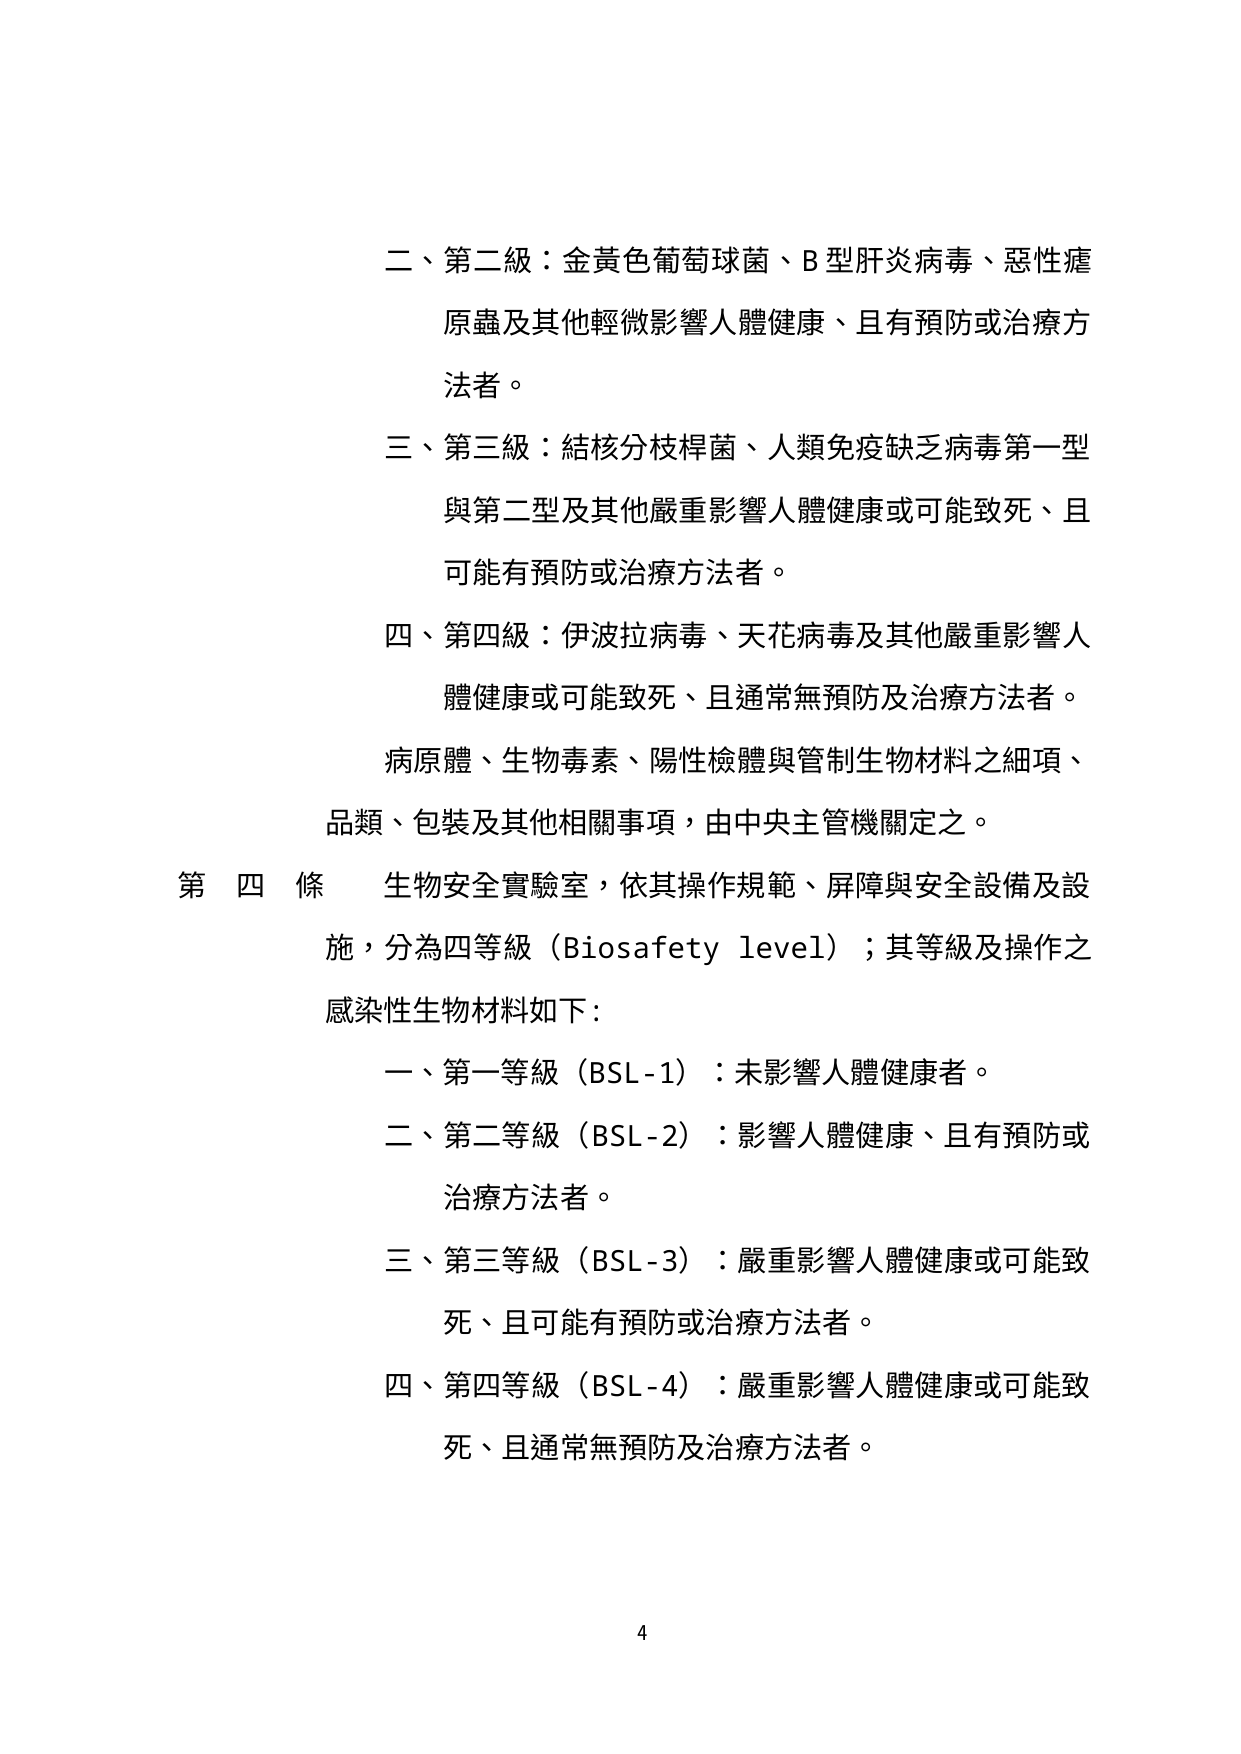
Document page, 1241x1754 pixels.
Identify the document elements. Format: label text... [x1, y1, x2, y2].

text 四、第四級：伊波拉病毒、天花病毒及其他嚴重影響人體健康或可能致死、且通常無預防及治療方法者。 [384, 592, 1092, 717]
text 二、第二級：金黃色葡萄球菌、B型肝炎病毒、惡性瘧原蟲及其他輕微影響人體健康、且有預防或治療方法者。 [384, 217, 1092, 404]
text 四、第四等級（BSL-4）：嚴重影響人體健康或可能致死、且通常無預防及治療方法者。 [384, 1342, 1092, 1467]
text 三、第三級：結核分枝桿菌、人類免疫缺乏病毒第一型與第二型及其他嚴重影響人體健康或可能致死、且可能有預防或治療方法者。 [384, 404, 1092, 592]
text 病原體、生物毒素、陽性檢體與管制生物材料之細項、品類、包裝及其他相關事項，由中央主管機關定之。 [325, 717, 1092, 842]
text 第 四 條 生物安全實驗室，依其操作規範、屏障與安全設備及設施，分為四等級（Biosafety level）；其等級及操作之感染性生物材料如下: [177, 842, 1092, 1029]
text 三、第三等級（BSL-3）：嚴重影響人體健康或可能致死、且可能有預防或治療方法者。 [384, 1217, 1092, 1342]
text 一、第一等級（BSL-1）：未影響人體健康者。 [384, 1029, 1092, 1092]
text 二、第二等級（BSL-2）：影響人體健康、且有預防或治療方法者。 [384, 1092, 1092, 1217]
